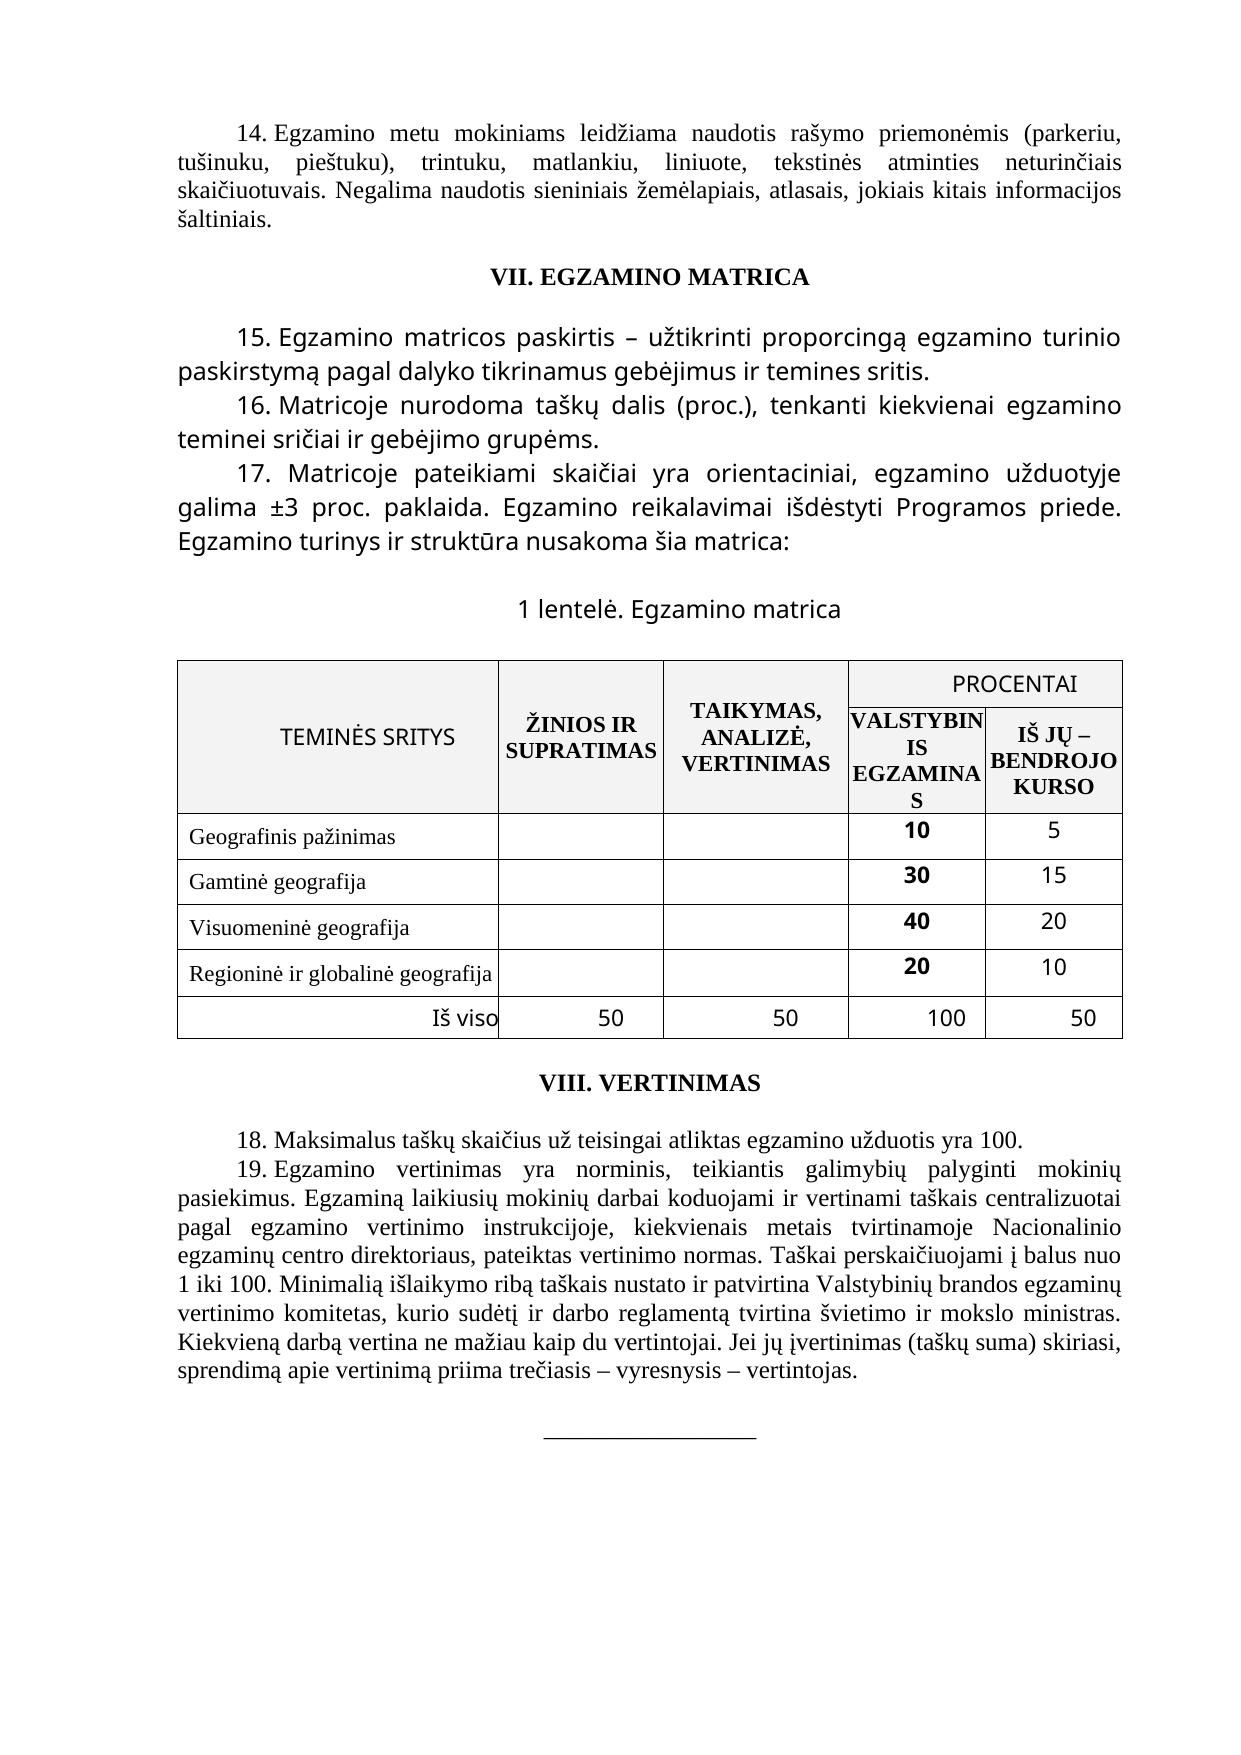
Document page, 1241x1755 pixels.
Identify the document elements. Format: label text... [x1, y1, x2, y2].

table_cell 50 [664, 997, 848, 1038]
table_cell Regioninė ir globalinė geografija [178, 950, 498, 996]
table_cell [499, 905, 663, 949]
table_cell [664, 905, 848, 949]
table_cell 20 [849, 950, 985, 996]
text 15. Egzamino matricos paskirtis – užtikrinti proporcingą egzamino turinio paskirstymą pagal dalyko tikrinamus gebėjimus ir temines sritis. [177, 319, 1122, 387]
table_header taikymas, analizė, VERTINimas [664, 661, 848, 813]
text 16. Matricoje nurodoma taškų dalis (proc.), tenkanti kiekvienai egzamino teminei sričiai ir gebėjimo grupėms. [177, 387, 1122, 456]
table_cell 15 [986, 860, 1122, 904]
table_cell [499, 814, 663, 858]
table_cell 5 [986, 814, 1122, 858]
table_cell 30 [849, 860, 985, 904]
text 1 lentelė. Egzamino matrica [177, 592, 1122, 626]
text 17. Matricoje pateikiami skaičiai yra orientaciniai, egzamino užduotyje galima ±3 proc. paklaida. Egzamino reikalavimai išdėstyti Programos priede. Egzamino turinys ir struktūra nusakoma šia matrica: [177, 456, 1122, 558]
table_cell 10 [986, 950, 1122, 996]
table_cell 40 [849, 905, 985, 949]
table_cell 50 [986, 997, 1122, 1038]
table_header teminės sritys [178, 661, 498, 813]
table_header Procentai [849, 661, 1122, 707]
table_cell [664, 814, 848, 858]
text _________________ [177, 1413, 1122, 1442]
table_cell Valstybinis egzaminas [849, 708, 985, 813]
table_cell [664, 860, 848, 904]
table_cell [664, 950, 848, 996]
table_cell 50 [499, 997, 663, 1038]
table_cell Iš viso [178, 997, 498, 1038]
table_cell [499, 860, 663, 904]
table_cell Gamtinė geografija [178, 860, 498, 904]
table_cell Iš jų – bendrojo KURSO [986, 708, 1122, 813]
table_cell 20 [986, 905, 1122, 949]
table_cell [499, 950, 663, 996]
text 19. Egzamino vertinimas yra norminis, teikiantis galimybių palyginti mokinių pasiekimus. Egzaminą laikiusių mokinių darbai koduojami ir vertinami taškais centralizuotai pagal egzamino vertinimo instrukcijoje, kiekvienais metais tvirtinamoje Nacionalinio egzaminų centro direktoriaus, pateiktas vertinimo normas. Taškai perskaičiuojami į balus nuo 1 iki 100. Minimalią išlaikymo ribą taškais nustato ir patvirtina Valstybinių brandos egzaminų vertinimo komitetas, kurio sudėtį ir darbo reglamentą tvirtina švietimo ir mokslo ministras. Kiekvieną darbą vertina ne mažiau kaip du vertintojai. Jei jų įvertinimas (taškų suma) skiriasi, sprendimą apie vertinimą priima trečiasis – vyresnysis – vertintojas. [177, 1154, 1122, 1384]
text 18. Maksimalus taškų skaičius už teisingai atliktas egzamino užduotis yra 100. [177, 1125, 1122, 1154]
text VIII. vertinimas [177, 1068, 1122, 1097]
text 14. Egzamino metu mokiniams leidžiama naudotis rašymo priemonėmis (parkeriu, tušinuku, pieštuku), trintuku, matlankiu, liniuote, tekstinės atminties neturinčiais skaičiuotuvais. Negalima naudotis sieniniais žemėlapiais, atlasais, jokiais kitais informacijos šaltiniais. [177, 118, 1122, 233]
table_cell 10 [849, 814, 985, 858]
table_header ŽINIOS IR SUPRATIMAS [499, 661, 663, 813]
text VII. Egzamino matrica [177, 262, 1122, 291]
table_cell 100 [849, 997, 985, 1038]
table_cell Geografinis pažinimas [178, 814, 498, 858]
table_cell Visuomeninė geografija [178, 905, 498, 949]
